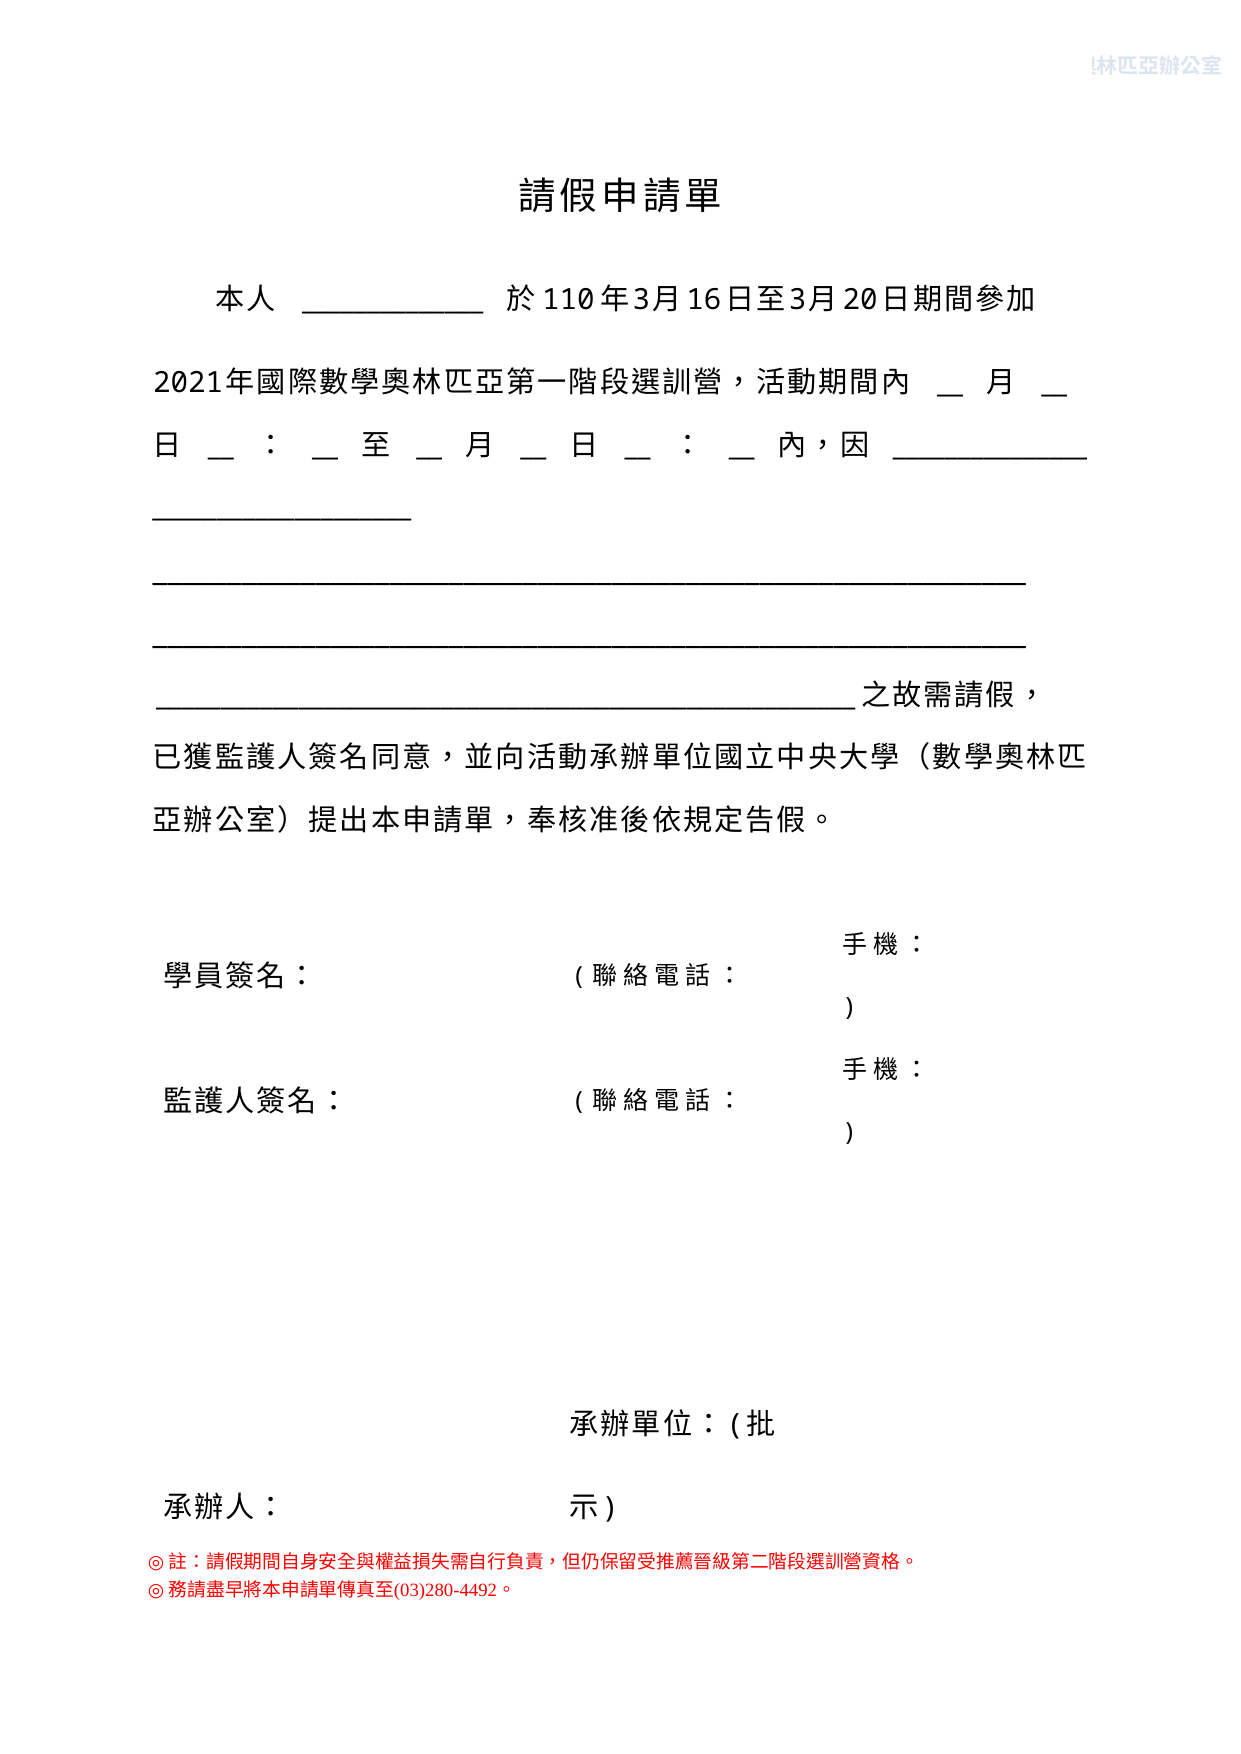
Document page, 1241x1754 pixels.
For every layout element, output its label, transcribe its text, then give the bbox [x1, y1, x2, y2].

text ______________________________________________________之故需請假， [151, 651, 1089, 713]
table_cell (聯絡電話： [547, 1026, 820, 1151]
table_cell 監護人簽名： [148, 1026, 547, 1151]
text 請假申請單 [151, 151, 1089, 213]
table_header 學員簽名： [148, 901, 547, 1026]
table_cell 承辦單位：(批示) [547, 1151, 820, 1526]
text 本人 ______________ 於110年3月16日至3月20日期間參加2021年國際數學奧林匹亞第一階段選訓營，活動期間內 __ 月 __ 日 __ ： __ 至 __ 月 __ 日 __ ： __ 內，因 ___________________________________ [151, 213, 1089, 526]
table_cell 手機： ) [820, 1026, 1092, 1151]
table_cell [820, 1151, 1092, 1526]
table_header 手機： ) [820, 901, 1092, 1026]
table_cell 承辦人： [148, 1151, 547, 1526]
table_header (聯絡電話： [547, 901, 820, 1026]
text ___________________________________________________________ [151, 588, 1089, 651]
text 已獲監護人簽名同意，並向活動承辦單位國立中央大學（數學奧林匹亞辦公室）提出本申請單，奉核准後依規定告假。 [151, 713, 1089, 838]
text ___________________________________________________________ [151, 526, 1089, 588]
